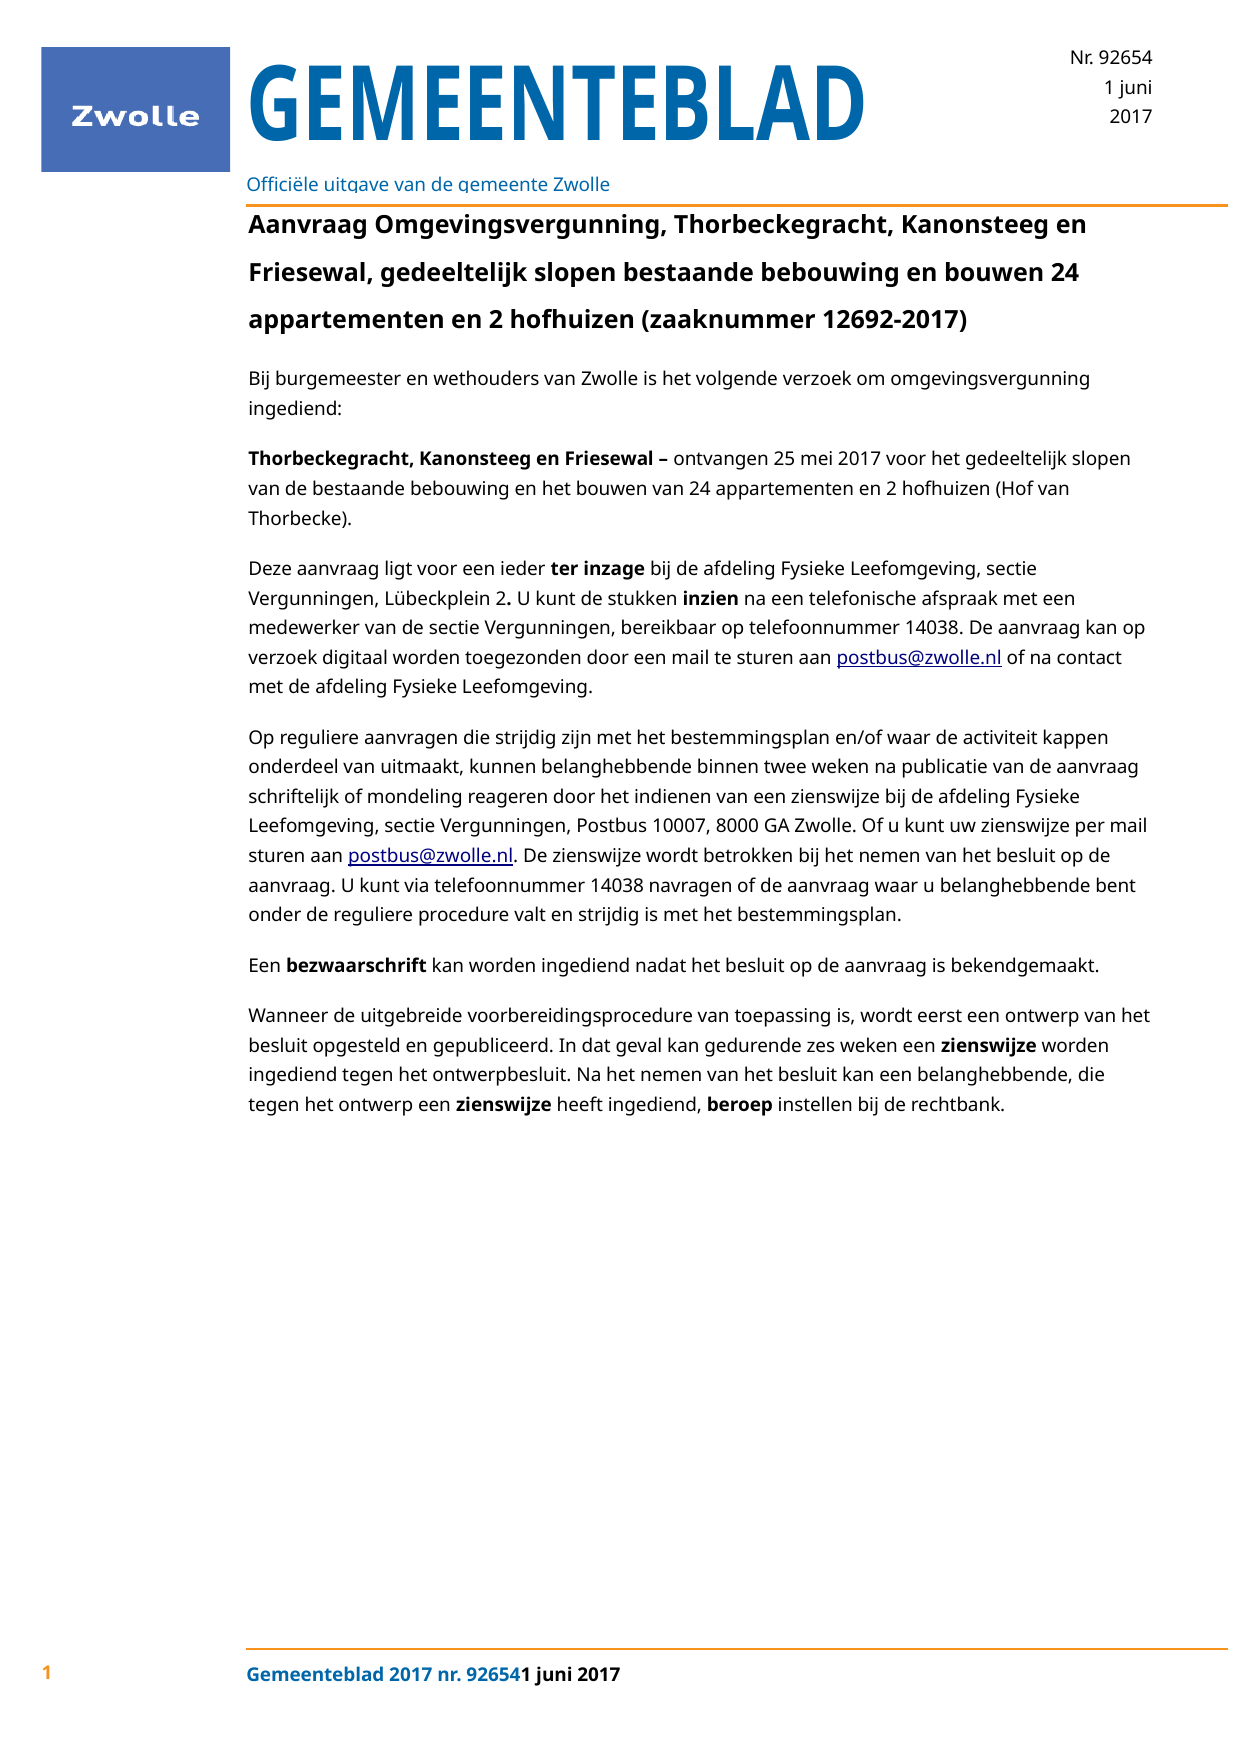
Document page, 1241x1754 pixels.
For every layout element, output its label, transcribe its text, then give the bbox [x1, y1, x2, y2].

text Een bezwaarschrift kan worden ingediend nadat het besluit op de aanvraag is bekendgemaakt. [248, 952, 1152, 977]
text Aanvraag Omgevingsvergunning, Thorbeckegracht, Kanonsteeg en Friesewal, gedeeltelijk slopen bestaande bebouwing en bouwen 24 appartementen en 2 hofhuizen (zaaknummer 12692-2017) [248, 207, 1152, 336]
text Wanneer de uitgebreide voorbereidingsprocedure van toepassing is, wordt eerst een ontwerp van het besluit opgesteld en gepubliceerd. In dat geval kan gedurende zes weken een zienswijze worden ingediend tegen het ontwerpbesluit. Na het nemen van het besluit kan een belanghebbende, die tegen het ontwerp een zienswijze heeft ingediend, beroep instellen bij de rechtbank. [248, 1002, 1152, 1117]
picture [41, 47, 231, 172]
text Bij burgemeester en wethouders van Zwolle is het volgende verzoek om omgevingsvergunning ingediend: [248, 366, 1152, 421]
text Deze aanvraag ligt voor een ieder ter inzage bij de afdeling Fysieke Leefomgeving, sectie Vergunningen, Lübeckplein 2. U kunt de stukken inzien na een telefonische afspraak met een medewerker van de sectie Vergunningen, bereikbaar op telefoonnummer 14038. De aanvraag kan op verzoek digitaal worden toegezonden door een mail te sturen aan postbus@zwolle.nl of na contact met de afdeling Fysieke Leefomgeving. [248, 555, 1152, 699]
text Thorbeckegracht, Kanonsteeg en Friesewal – ontvangen 25 mei 2017 voor het gedeeltelijk slopen van de bestaande bebouwing en het bouwen van 24 appartementen en 2 hofhuizen (Hof van Thorbecke). [248, 446, 1152, 530]
text Op reguliere aanvragen die strijdig zijn met het bestemmingsplan en/of waar de activiteit kappen onderdeel van uitmaakt, kunnen belanghebbende binnen twee weken na publicatie van de aanvraag schriftelijk of mondeling reageren door het indienen van een zienswijze bij de afdeling Fysieke Leefomgeving, sectie Vergunningen, Postbus 10007, 8000 GA Zwolle. Of u kunt uw zienswijze per mail sturen aan postbus@zwolle.nl. De zienswijze wordt betrokken bij het nemen van het besluit op de aanvraag. U kunt via telefoonnummer 14038 navragen of de aanvraag waar u belanghebbende bent onder de reguliere procedure valt en strijdig is met het bestemmingsplan. [248, 724, 1152, 927]
